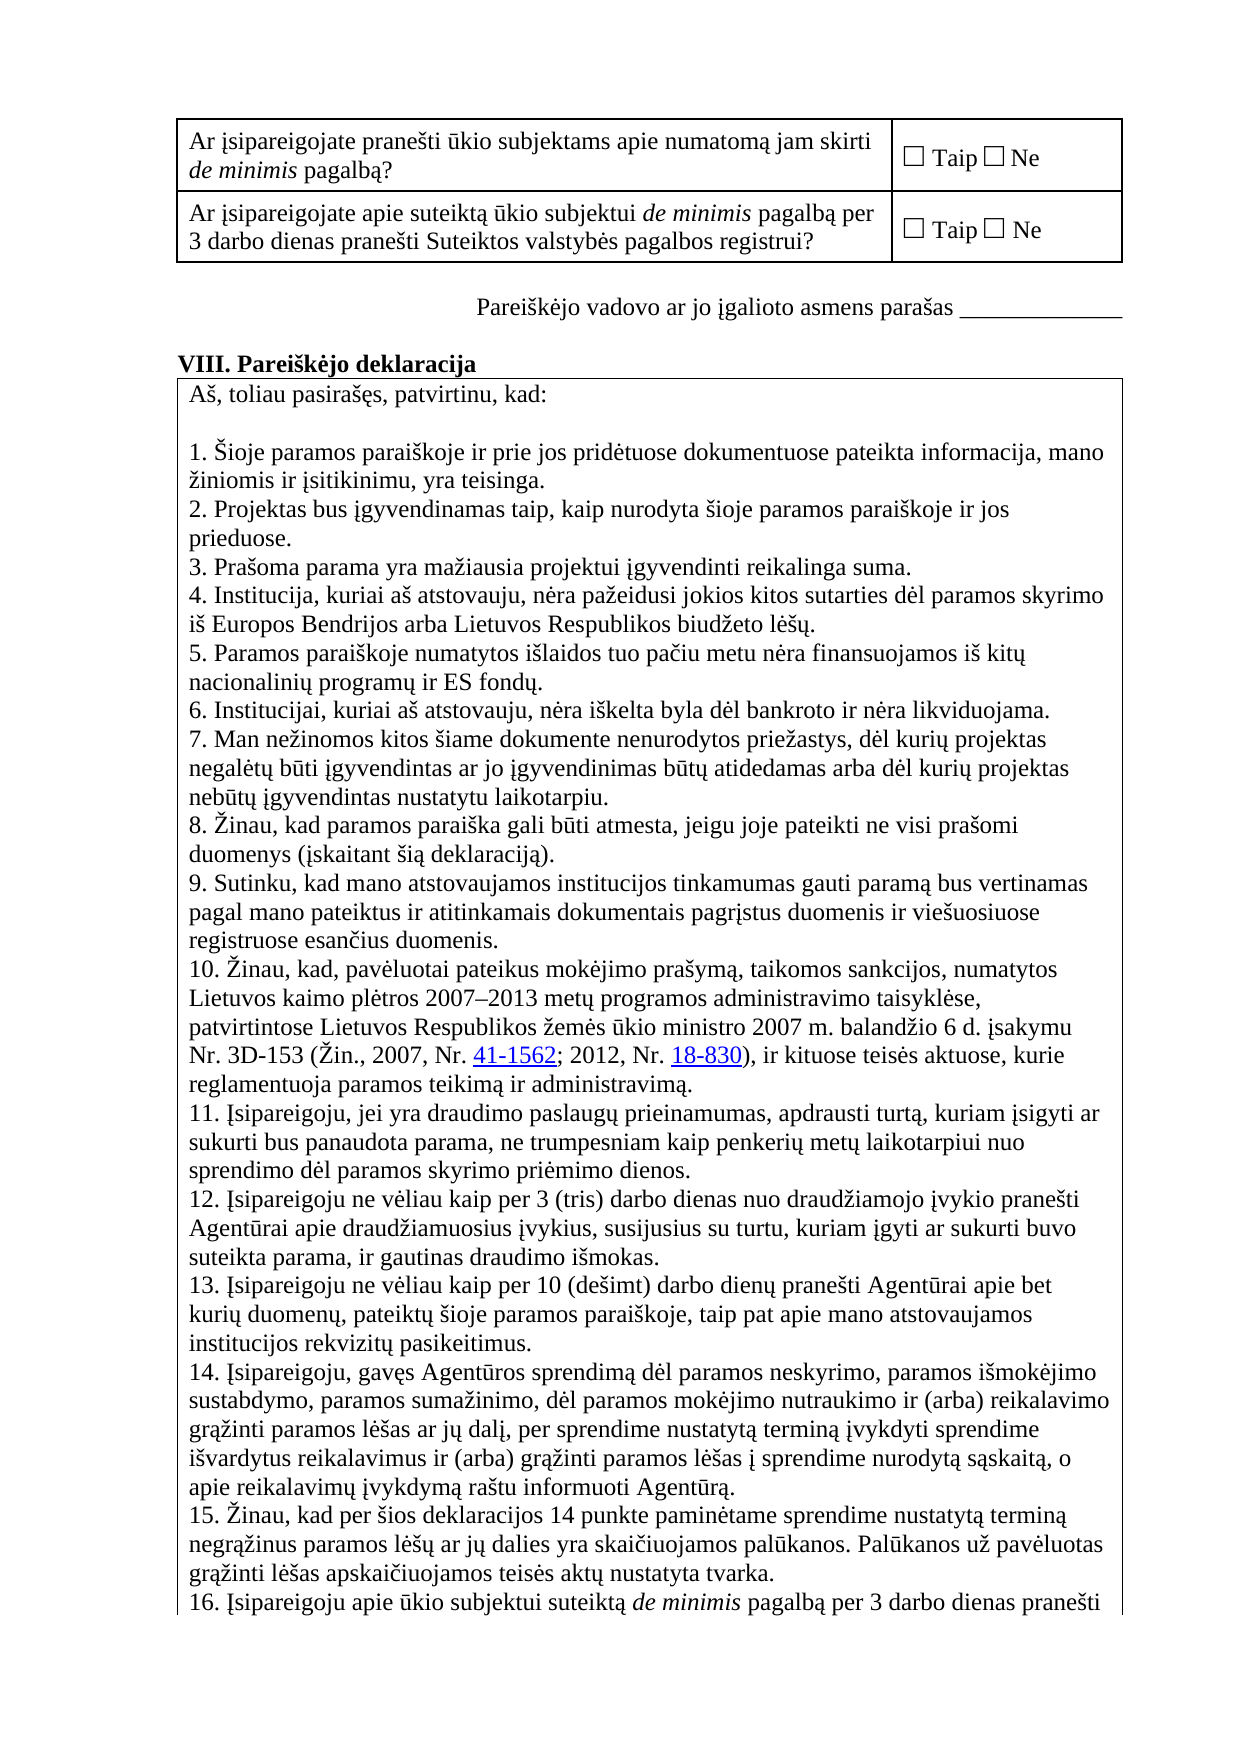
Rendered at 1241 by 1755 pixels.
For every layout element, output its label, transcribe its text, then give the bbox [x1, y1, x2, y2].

table_cell Ar įsipareigojate apie suteiktą ūkio subjektui de minimis pagalbą per 3 darbo dienas pranešti Suteiktos valstybės pagalbos registrui? [178, 192, 891, 261]
text VIII. Pareiškėjo deklaracija [177, 349, 1122, 378]
table_cell □ Taip □ Ne [893, 192, 1121, 261]
table_cell Ar įsipareigojate pranešti ūkio subjektams apie numatomą jam skirti de minimis pagalbą? [178, 120, 891, 189]
table_header Aš, toliau pasirašęs, patvirtinu, kad: 1. Šioje paramos paraiškoje ir prie jos pridėtuose dokumentuose pateikta informacija, mano žiniomis ir įsitikinimu, yra teisinga. 2. Projektas bus įgyvendinamas taip, kaip nurodyta šioje paramos paraiškoje ir jos prieduose. 3. Prašoma parama yra mažiausia projektui įgyvendinti reikalinga suma. 4. Institucija, kuriai aš atstovauju, nėra pažeidusi jokios kitos sutarties dėl paramos skyrimo iš Europos Bendrijos arba Lietuvos Respublikos biudžeto lėšų. 5. Paramos paraiškoje numatytos išlaidos tuo pačiu metu nėra finansuojamos iš kitų nacionalinių programų ir ES fondų. 6. Institucijai, kuriai aš atstovauju, nėra iškelta byla dėl bankroto ir nėra likviduojama. 7. Man nežinomos kitos šiame dokumente nenurodytos priežastys, dėl kurių projektas negalėtų būti įgyvendintas ar jo įgyvendinimas būtų atidedamas arba dėl kurių projektas nebūtų įgyvendintas nustatytu laikotarpiu. 8. Žinau, kad paramos paraiška gali būti atmesta, jeigu joje pateikti ne visi prašomi duomenys (įskaitant šią deklaraciją). 9. Sutinku, kad mano atstovaujamos institucijos tinkamumas gauti paramą bus vertinamas pagal mano pateiktus ir atitinkamais dokumentais pagrįstus duomenis ir viešuosiuose registruose esančius duomenis. 10. Žinau, kad, pavėluotai pateikus mokėjimo prašymą, taikomos sankcijos, numatytos Lietuvos kaimo plėtros 2007–2013 metų programos administravimo taisyklėse, patvirtintose Lietuvos Respublikos žemės ūkio ministro 2007 m. balandžio 6 d. įsakymu Nr. 3D-153 (Žin., 2007, Nr. 41-1562; 2012, Nr. 18-830), ir kituose teisės aktuose, kurie reglamentuoja paramos teikimą ir administravimą. 11. Įsipareigoju, jei yra draudimo paslaugų prieinamumas, apdrausti turtą, kuriam įsigyti ar sukurti bus panaudota parama, ne trumpesniam kaip penkerių metų laikotarpiui nuo sprendimo dėl paramos skyrimo priėmimo dienos. 12. Įsipareigoju ne vėliau kaip per 3 (tris) darbo dienas nuo draudžiamojo įvykio pranešti Agentūrai apie draudžiamuosius įvykius, susijusius su turtu, kuriam įgyti ar sukurti buvo suteikta parama, ir gautinas draudimo išmokas. 13. Įsipareigoju ne vėliau kaip per 10 (dešimt) darbo dienų pranešti Agentūrai apie bet kurių duomenų, pateiktų šioje paramos paraiškoje, taip pat apie mano atstovaujamos institucijos rekvizitų pasikeitimus. 14. Įsipareigoju, gavęs Agentūros sprendimą dėl paramos neskyrimo, paramos išmokėjimo sustabdymo, paramos sumažinimo, dėl paramos mokėjimo nutraukimo ir (arba) reikalavimo grąžinti paramos lėšas ar jų dalį, per sprendime nustatytą terminą įvykdyti sprendime išvardytus reikalavimus ir (arba) grąžinti paramos lėšas į sprendime nurodytą sąskaitą, o apie reikalavimų įvykdymą raštu informuoti Agentūrą. 15. Žinau, kad per šios deklaracijos 14 punkte paminėtame sprendime nustatytą terminą negrąžinus paramos lėšų ar jų dalies yra skaičiuojamos palūkanos. Palūkanos už pavėluotas grąžinti lėšas apskaičiuojamos teisės aktų nustatyta tvarka. 16. Įsipareigoju apie ūkio subjektui suteiktą de minimis pagalbą per 3 darbo dienas pranešti [178, 379, 1122, 1615]
table_cell □ Taip □ Ne [893, 120, 1121, 189]
text Pareiškėjo vadovo ar jo įgalioto asmens parašas _____________ [177, 292, 1122, 321]
